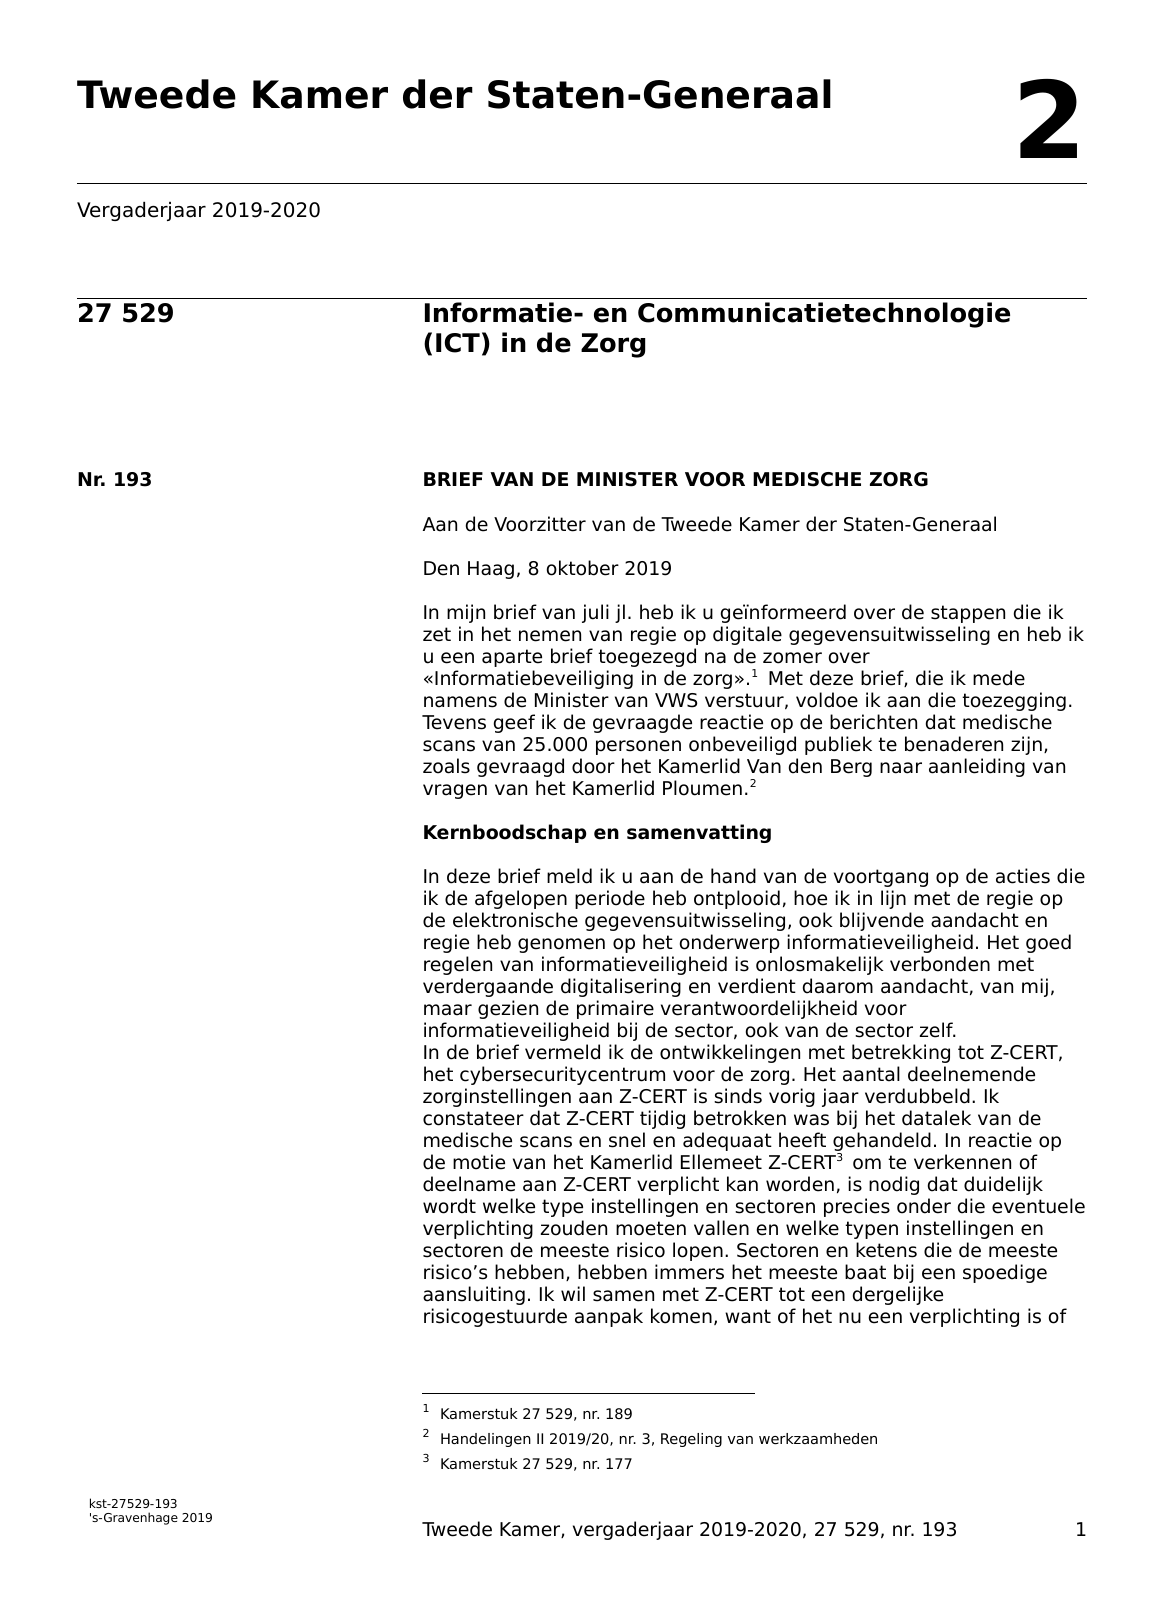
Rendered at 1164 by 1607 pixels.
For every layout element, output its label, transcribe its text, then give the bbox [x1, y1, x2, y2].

text Kamerstuk 27 529, nr. 177 [422, 1452, 1087, 1474]
text Aan de Voorzitter van de Tweede Kamer der Staten-Generaal [422, 513, 1087, 536]
table_header 2 [886, 59, 1087, 183]
text Den Haag, 8 oktober 2019 [422, 558, 1087, 580]
text In de brief vermeld ik de ontwikkelingen met betrekking tot Z-CERT, het cybersecuritycentrum voor de zorg. Het aantal deelnemende zorginstellingen aan Z-CERT is sinds vorig jaar verdubbeld. Ik constateer dat Z-CERT tijdig betrokken was bij het datalek van de medische scans en snel en adequaat heeft gehandeld. In reactie op de motie van het Kamerlid Ellemeet Z-CERT om te verkennen of deelname aan Z-CERT verplicht kan worden, is nodig dat duidelijk wordt welke type instellingen en sectoren precies onder die eventuele verplichting zouden moeten vallen en welke typen instellingen en sectoren de meeste risico lopen. Sectoren en ketens die de meeste risico’s hebben, hebben immers het meeste baat bij een spoedige aansluiting. Ik wil samen met Z-CERT tot een dergelijke risicogestuurde aanpak komen, want of het nu een verplichting is of [422, 1042, 1087, 1328]
text In mijn brief van juli jl. heb ik u geïnformeerd over de stappen die ik zet in het nemen van regie op digitale gegevensuitwisseling en heb ik u een aparte brief toegezegd na de zomer over «Informatiebeveiliging in de zorg». Met deze brief, die ik mede namens de Minister van VWS verstuur, voldoe ik aan die toezegging. Tevens geef ik de gevraagde reactie op de berichten dat medische scans van 25.000 personen onbeveiligd publiek te benaderen zijn, zoals gevraagd door het Kamerlid Van den Berg naar aanleiding van vragen van het Kamerlid Ploumen. [422, 602, 1087, 800]
subtitle 27 529 Informatie- en Communicatietechnologie (ICT) in de Zorg [77, 299, 1087, 358]
text 's-Gravenhage 2019 [88, 1511, 323, 1525]
table_header Tweede Kamer der Staten-Generaal [77, 59, 886, 183]
text kst-27529-193 [88, 1497, 323, 1511]
subtitle Kernboodschap en samenvatting [422, 822, 1087, 844]
text Kamerstuk 27 529, nr. 189 [422, 1402, 1087, 1424]
text In deze brief meld ik u aan de hand van de voortgang op de acties die ik de afgelopen periode heb ontplooid, hoe ik in lijn met de regie op de elektronische gegevensuitwisseling, ook blijvende aandacht en regie heb genomen op het onderwerp informatieveiligheid. Het goed regelen van informatieveiligheid is onlosmakelijk verbonden met verdergaande digitalisering en verdient daarom aandacht, van mij, maar gezien de primaire verantwoordelijkheid voor informatieveiligheid bij de sector, ook van de sector zelf. [422, 866, 1087, 1042]
text Handelingen II 2019/20, nr. 3, Regeling van werkzaamheden [422, 1427, 1087, 1449]
subtitle Nr. 193 BRIEF VAN DE MINISTER VOOR MEDISCHE ZORG [77, 469, 1087, 491]
table_cell Vergaderjaar 2019-2020 [77, 184, 1087, 298]
